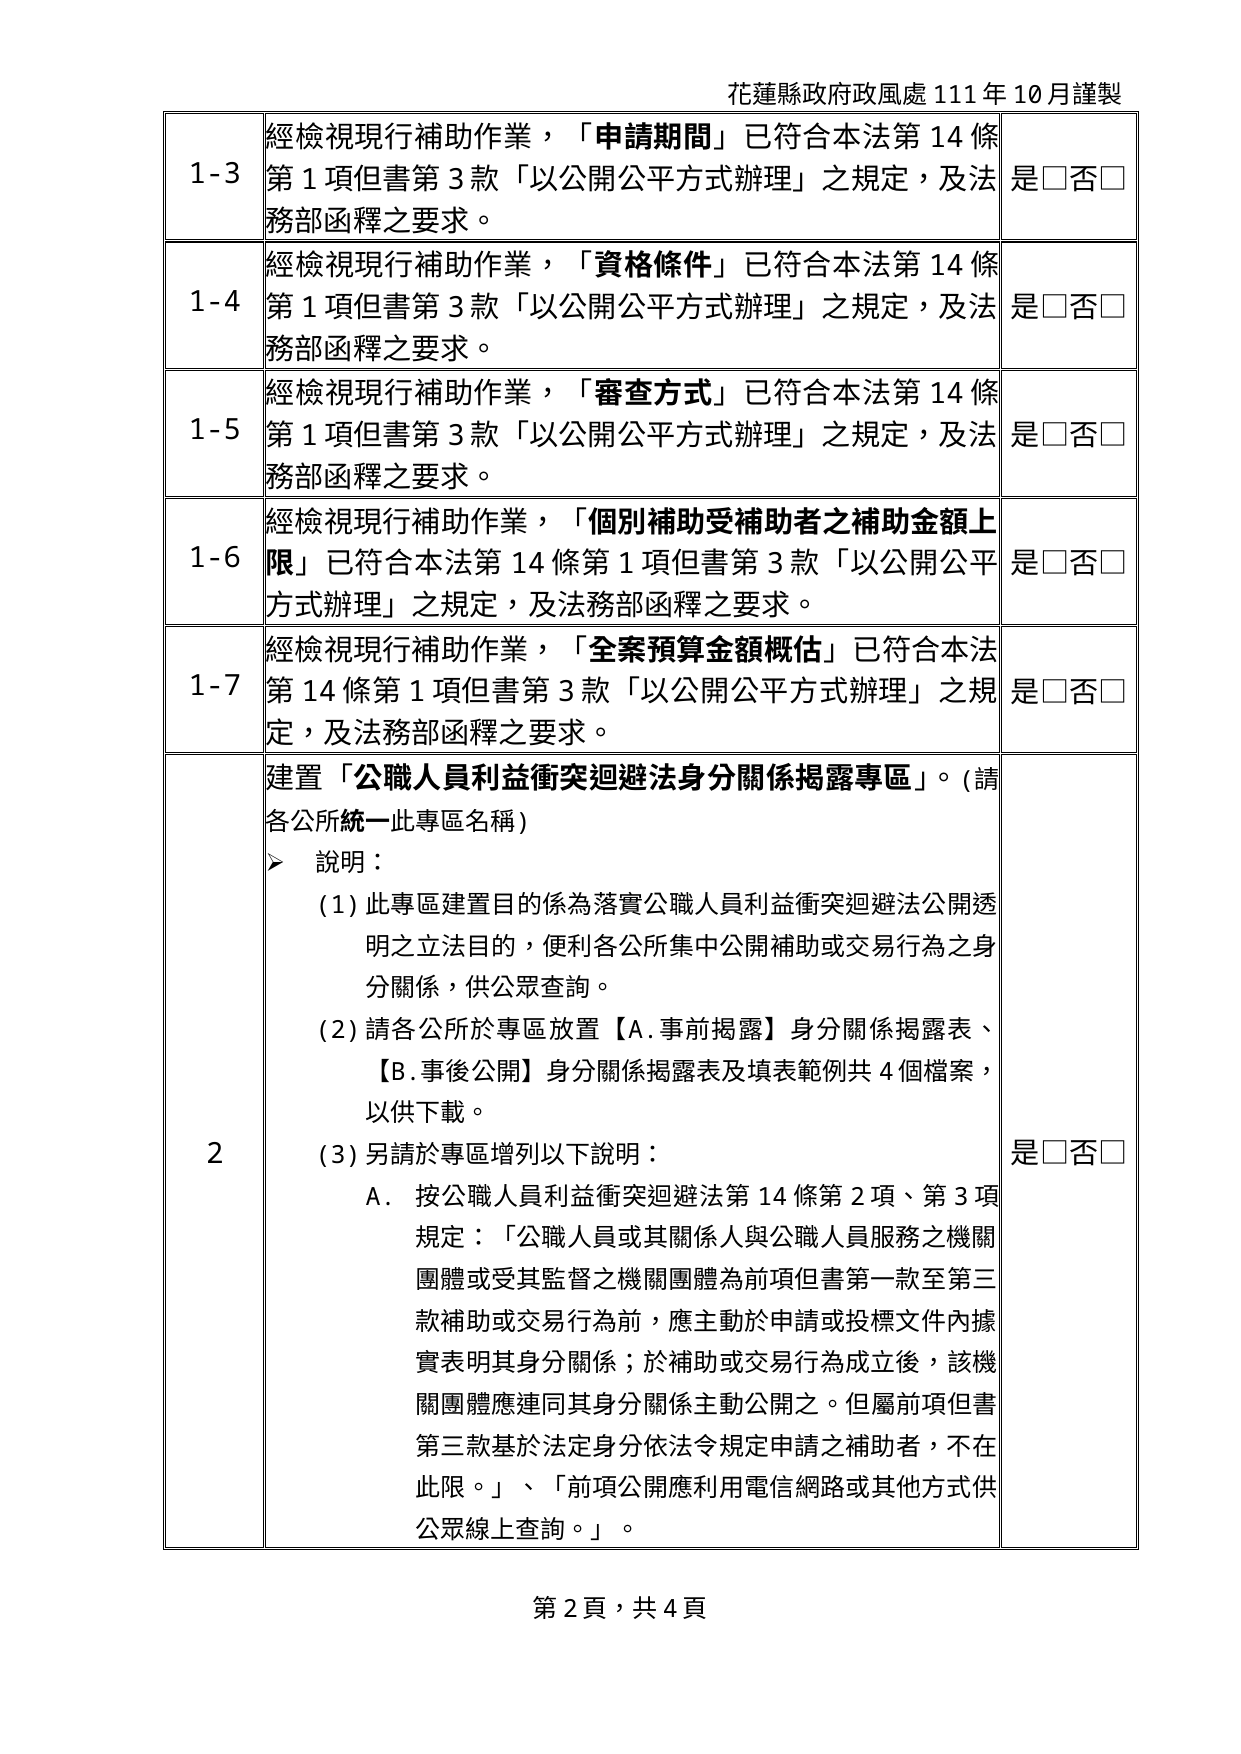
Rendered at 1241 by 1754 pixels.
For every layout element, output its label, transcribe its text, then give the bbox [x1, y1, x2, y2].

table_cell 是□否□ [1002, 114, 1136, 239]
table_cell 經檢視現行補助作業，「申請期間」已符合本法第14條第1項但書第3款「以公開公平方式辦理」之規定，及法務部函釋之要求。 [266, 114, 999, 239]
table_cell 經檢視現行補助作業，「資格條件」已符合本法第14條第1項但書第3款「以公開公平方式辦理」之規定，及法務部函釋之要求。 [266, 243, 999, 343]
table_cell 1-4 [166, 243, 263, 343]
table_cell 1-3 [166, 114, 263, 239]
table_cell 2 [166, 1357, 263, 1547]
table_cell 是□否□ [1002, 243, 1136, 343]
table_cell 建置「公職人員利益衝突迴避法身分關係揭露專區｣。(請各公所統一此專區名稱) 說明： 此專區建置目的係為落實公職人員利益衝突迴避法公開透明之立法目的，便利各公所集中公開補助或交易行為之身分關係，供公眾查詢。 請各公所於專區放置【A.事前揭露】身分關係揭露表、【B.事後公開】身分關係揭露表及填表範例共4個檔案，以供下載。 另請於專區增列以下說明： 按公職人員利益衝突迴避法第14條第2項、第3項規定：「公職人員或其關係人與公職人員服務之機關團體或受其監督之機關團體為前項但書第一款至第三款補助或交易行為前，應主動於申請或投標文件內據實表明其身分關係；於補助或交易行為成立後，該機關團體應連同其身分關係主動公開之。但屬前項但書第三款基於法定身分依法令規定申請之補助者，不在此限。」、「前項公開應利用電信網路或其他方式供公眾線上查詢。」。 復依法務部108年3月22日法廉字第10805002150號函釋：「前項公開應利用電信公職人員利益衝突迴避法第14條規定執行疑義說明」，機關團體上網公告期間應自公告日起公告三年。 前開說明揭露表可自法務部廉政署/防貪業務專區/利益衝突/業務宣導項下下載。 投標廠商或申請補助對象於事前主動據實表明其身分關係後，請各公所辦理該採購或補助案之承辦人應將其所填寫之「【A.事前揭露】表」併同相關投標或申請補助文件附卷保存；交易或補助行為成立後30日內承辦人需填寫「【B.事後公開】表」，公告於公所網頁之「公職人員利益衝突迴避法身分關係揭露專區｣，上網公告期間應自公告日起公告三年。 前開應主動公開身分關係之案件，各公所如認亦有必要揭露於監察院平臺https://cfcmweb.cy.gov.tw/cfcm_w/，得一併公告之。 [266, 1357, 999, 1547]
table_cell 是□否□ [1002, 1357, 1136, 1547]
